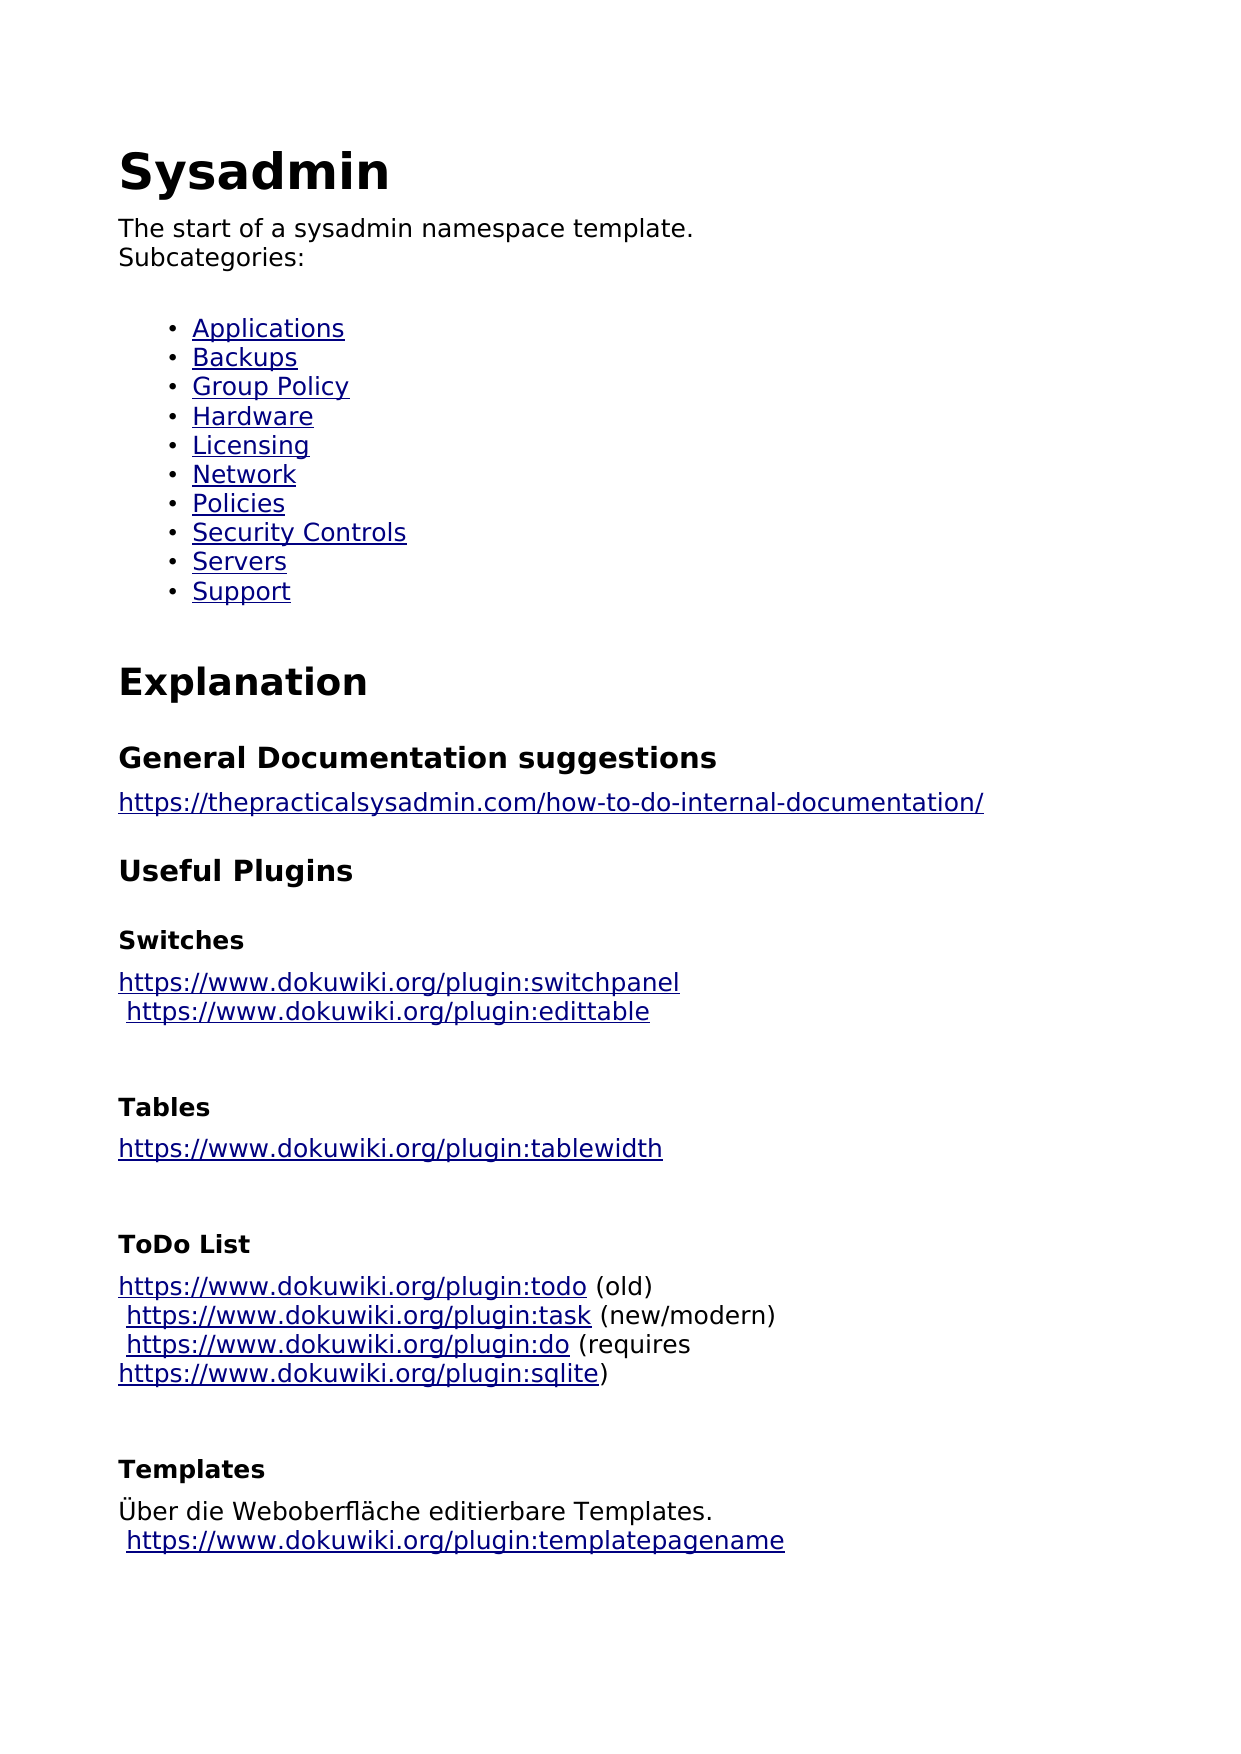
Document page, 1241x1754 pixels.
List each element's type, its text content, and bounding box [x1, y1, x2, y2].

subtitle Switches [118, 926, 1122, 955]
list Network [177, 460, 1122, 489]
subtitle Sysadmin [118, 143, 1122, 201]
subtitle ToDo List [118, 1230, 1122, 1259]
subtitle Useful Plugins [118, 854, 1122, 888]
text https://thepracticalsysadmin.com/how-to-do-internal-documentation/ [118, 788, 1122, 817]
text Über die Weboberfläche editierbare Templates. https://www.dokuwiki.org/plugin:templatepagename [118, 1497, 1122, 1584]
list Applications [177, 314, 1122, 343]
list Servers [177, 547, 1122, 577]
list Group Policy [177, 372, 1122, 402]
subtitle Explanation [118, 660, 1122, 704]
text https://www.dokuwiki.org/plugin:switchpanel https://www.dokuwiki.org/plugin:edittable [118, 968, 1122, 1055]
list Hardware [177, 402, 1122, 431]
text https://www.dokuwiki.org/plugin:todo (old) https://www.dokuwiki.org/plugin:task (new/modern) https://www.dokuwiki.org/plugin:do (requires https://www.dokuwiki.org/plugin:sqlite) [118, 1272, 1122, 1418]
text https://www.dokuwiki.org/plugin:tablewidth [118, 1134, 1122, 1193]
subtitle Tables [118, 1093, 1122, 1122]
list Licensing [177, 431, 1122, 460]
subtitle General Documentation suggestions [118, 741, 1122, 775]
list Policies [177, 489, 1122, 518]
text The start of a sysadmin namespace template. Subcategories: [118, 214, 1122, 272]
subtitle Templates [118, 1455, 1122, 1484]
list Backups [177, 343, 1122, 372]
list Support [177, 577, 1122, 606]
list Security Controls [177, 518, 1122, 547]
